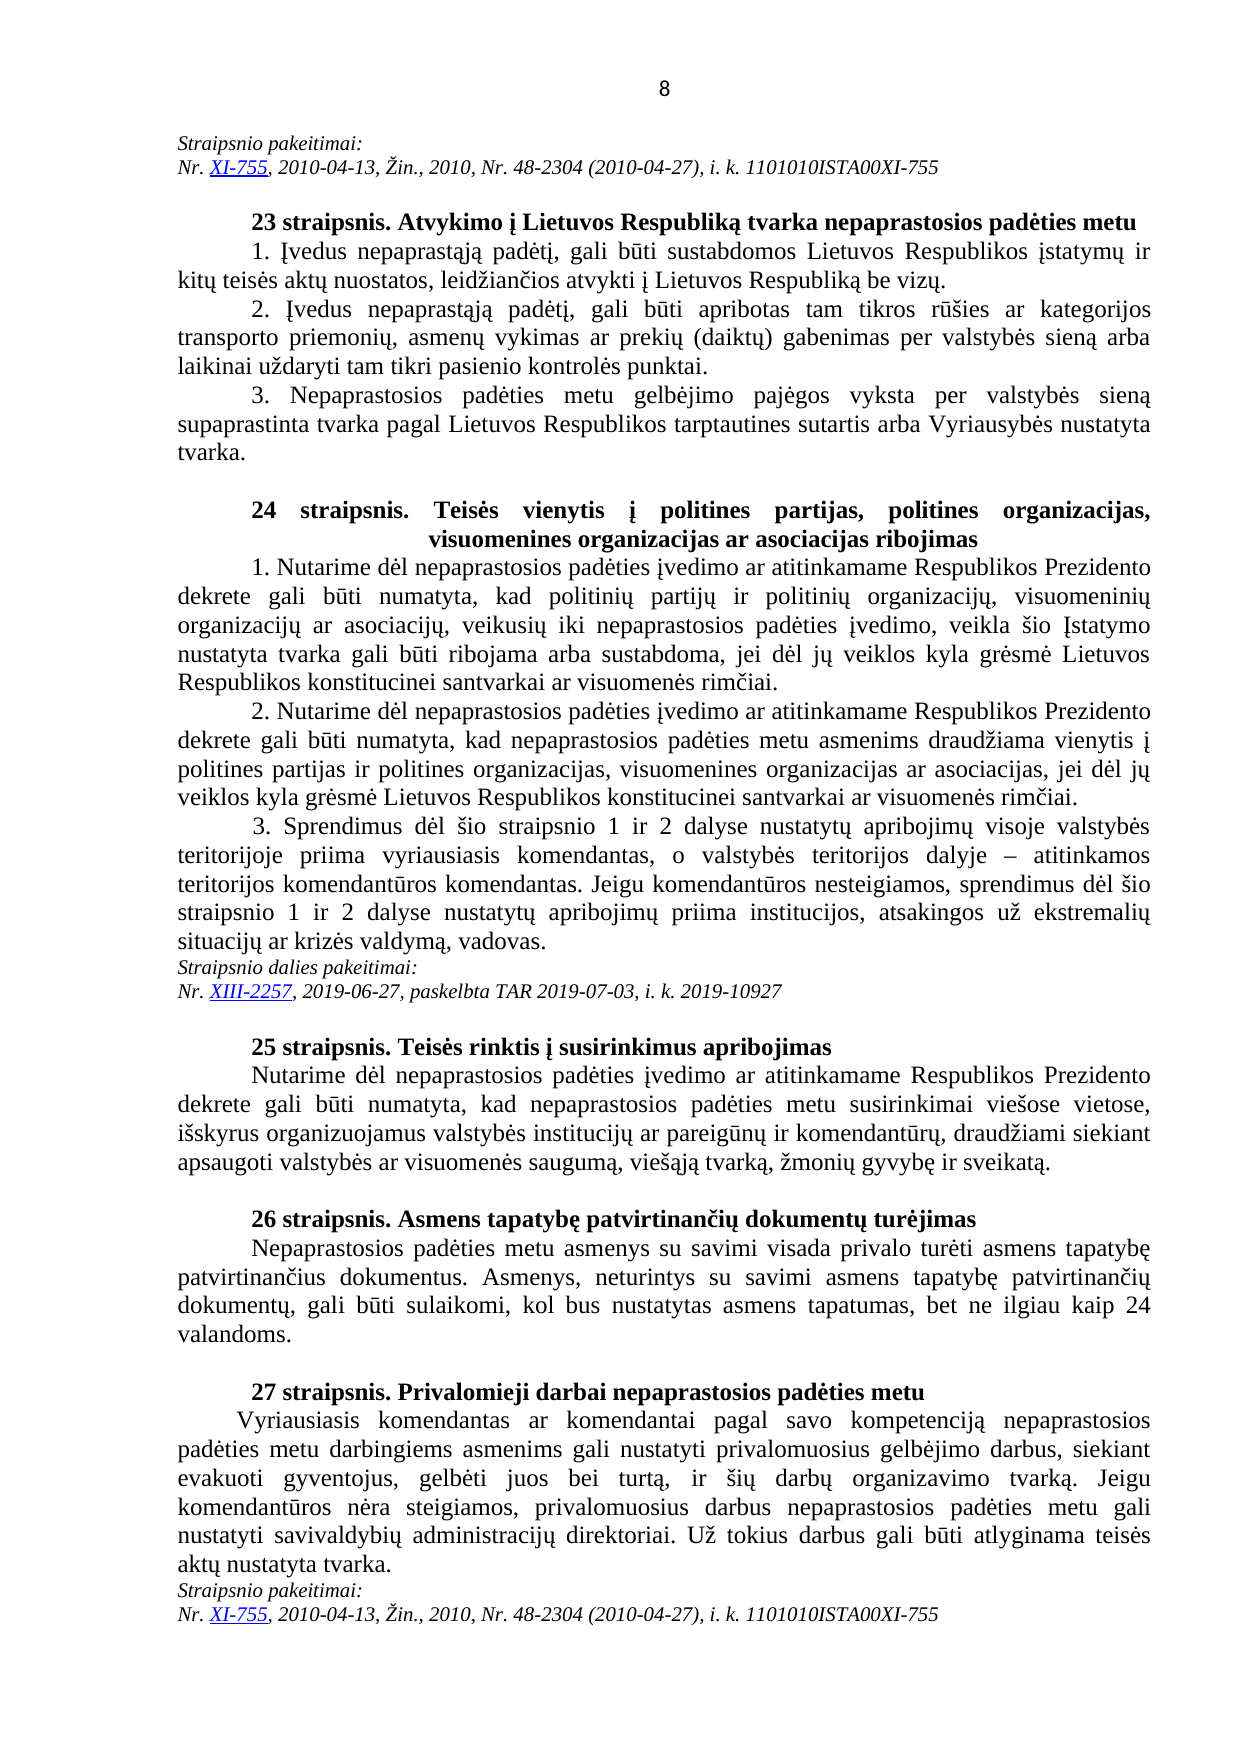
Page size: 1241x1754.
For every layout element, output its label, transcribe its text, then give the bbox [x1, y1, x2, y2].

text 26 straipsnis. Asmens tapatybę patvirtinančių dokumentų turėjimas [177, 1204, 1152, 1233]
text Nr. XIII-2257, 2019-06-27, paskelbta TAR 2019-07-03, i. k. 2019-10927 [177, 979, 1152, 1003]
text 1. Įvedus nepaprastąją padėtį, gali būti sustabdomos Lietuvos Respublikos įstatymų ir kitų teisės aktų nuostatos, leidžiančios atvykti į Lietuvos Respubliką be vizų. [177, 236, 1152, 294]
text 3. Nepaprastosios padėties metu gelbėjimo pajėgos vyksta per valstybės sieną supaprastinta tvarka pagal Lietuvos Respublikos tarptautines sutartis arba Vyriausybės nustatyta tvarka. [177, 380, 1152, 466]
text Straipsnio pakeitimai: [177, 1578, 1152, 1602]
text 2. Nutarime dėl nepaprastosios padėties įvedimo ar atitinkamame Respublikos Prezidento dekrete gali būti numatyta, kad nepaprastosios padėties metu asmenims draudžiama vienytis į politines partijas ir politines organizacijas, visuomenines organizacijas ar asociacijas, jei dėl jų veiklos kyla grėsmė Lietuvos Respublikos konstitucinei santvarkai ar visuomenės rimčiai. [177, 696, 1152, 811]
text Nutarime dėl nepaprastosios padėties įvedimo ar atitinkamame Respublikos Prezidento dekrete gali būti numatyta, kad nepaprastosios padėties metu susirinkimai viešose vietose, išskyrus organizuojamus valstybės institucijų ar pareigūnų ir komendantūrų, draudžiami siekiant apsaugoti valstybės ar visuomenės saugumą, viešąją tvarką, žmonių gyvybę ir sveikatą. [177, 1061, 1152, 1176]
text 3. Sprendimus dėl šio straipsnio 1 ir 2 dalyse nustatytų apribojimų visoje valstybės teritorijoje priima vyriausiasis komendantas, o valstybės teritorijos dalyje – atitinkamos teritorijos komendantūros komendantas. Jeigu komendantūros nesteigiamos, sprendimus dėl šio straipsnio 1 ir 2 dalyse nustatytų apribojimų priima institucijos, atsakingos už ekstremalių situacijų ar krizės valdymą, vadovas. [177, 811, 1152, 955]
text 27 straipsnis. Privalomieji darbai nepaprastosios padėties metu [177, 1377, 1152, 1406]
text Vyriausiasis komendantas ar komendantai pagal savo kompetenciją nepaprastosios padėties metu darbingiems asmenims gali nustatyti privalomuosius gelbėjimo darbus, siekiant evakuoti gyventojus, gelbėti juos bei turtą, ir šių darbų organizavimo tvarką. Jeigu komendantūros nėra steigiamos, privalomuosius darbus nepaprastosios padėties metu gali nustatyti savivaldybių administracijų direktoriai. Už tokius darbus gali būti atlyginama teisės aktų nustatyta tvarka. [177, 1406, 1152, 1578]
text 2. Įvedus nepaprastąją padėtį, gali būti apribotas tam tikros rūšies ar kategorijos transporto priemonių, asmenų vykimas ar prekių (daiktų) gabenimas per valstybės sieną arba laikinai uždaryti tam tikri pasienio kontrolės punktai. [177, 294, 1152, 380]
text Straipsnio dalies pakeitimai: [177, 955, 1152, 979]
text Nr. XI-755, 2010-04-13, Žin., 2010, Nr. 48-2304 (2010-04-27), i. k. 1101010ISTA00XI-755 [177, 155, 1152, 179]
text Nr. XI-755, 2010-04-13, Žin., 2010, Nr. 48-2304 (2010-04-27), i. k. 1101010ISTA00XI-755 [177, 1602, 1152, 1626]
text 23 straipsnis. Atvykimo į Lietuvos Respubliką tvarka nepaprastosios padėties metu [177, 207, 1152, 236]
text 1. Nutarime dėl nepaprastosios padėties įvedimo ar atitinkamame Respublikos Prezidento dekrete gali būti numatyta, kad politinių partijų ir politinių organizacijų, visuomeninių organizacijų ar asociacijų, veikusių iki nepaprastosios padėties įvedimo, veikla šio Įstatymo nustatyta tvarka gali būti ribojama arba sustabdoma, jei dėl jų veiklos kyla grėsmė Lietuvos Respublikos konstitucinei santvarkai ar visuomenės rimčiai. [177, 552, 1152, 696]
text 25 straipsnis. Teisės rinktis į susirinkimus apribojimas [177, 1032, 1152, 1061]
text Nepaprastosios padėties metu asmenys su savimi visada privalo turėti asmens tapatybę patvirtinančius dokumentus. Asmenys, neturintys su savimi asmens tapatybę patvirtinančių dokumentų, gali būti sulaikomi, kol bus nustatytas asmens tapatumas, bet ne ilgiau kaip 24 valandoms. [177, 1233, 1152, 1348]
text Straipsnio pakeitimai: [177, 131, 1152, 155]
text 24 straipsnis. Teisės vienytis į politines partijas, politines organizacijas, visuomenines organizacijas ar asociacijas ribojimas [251, 495, 1152, 552]
